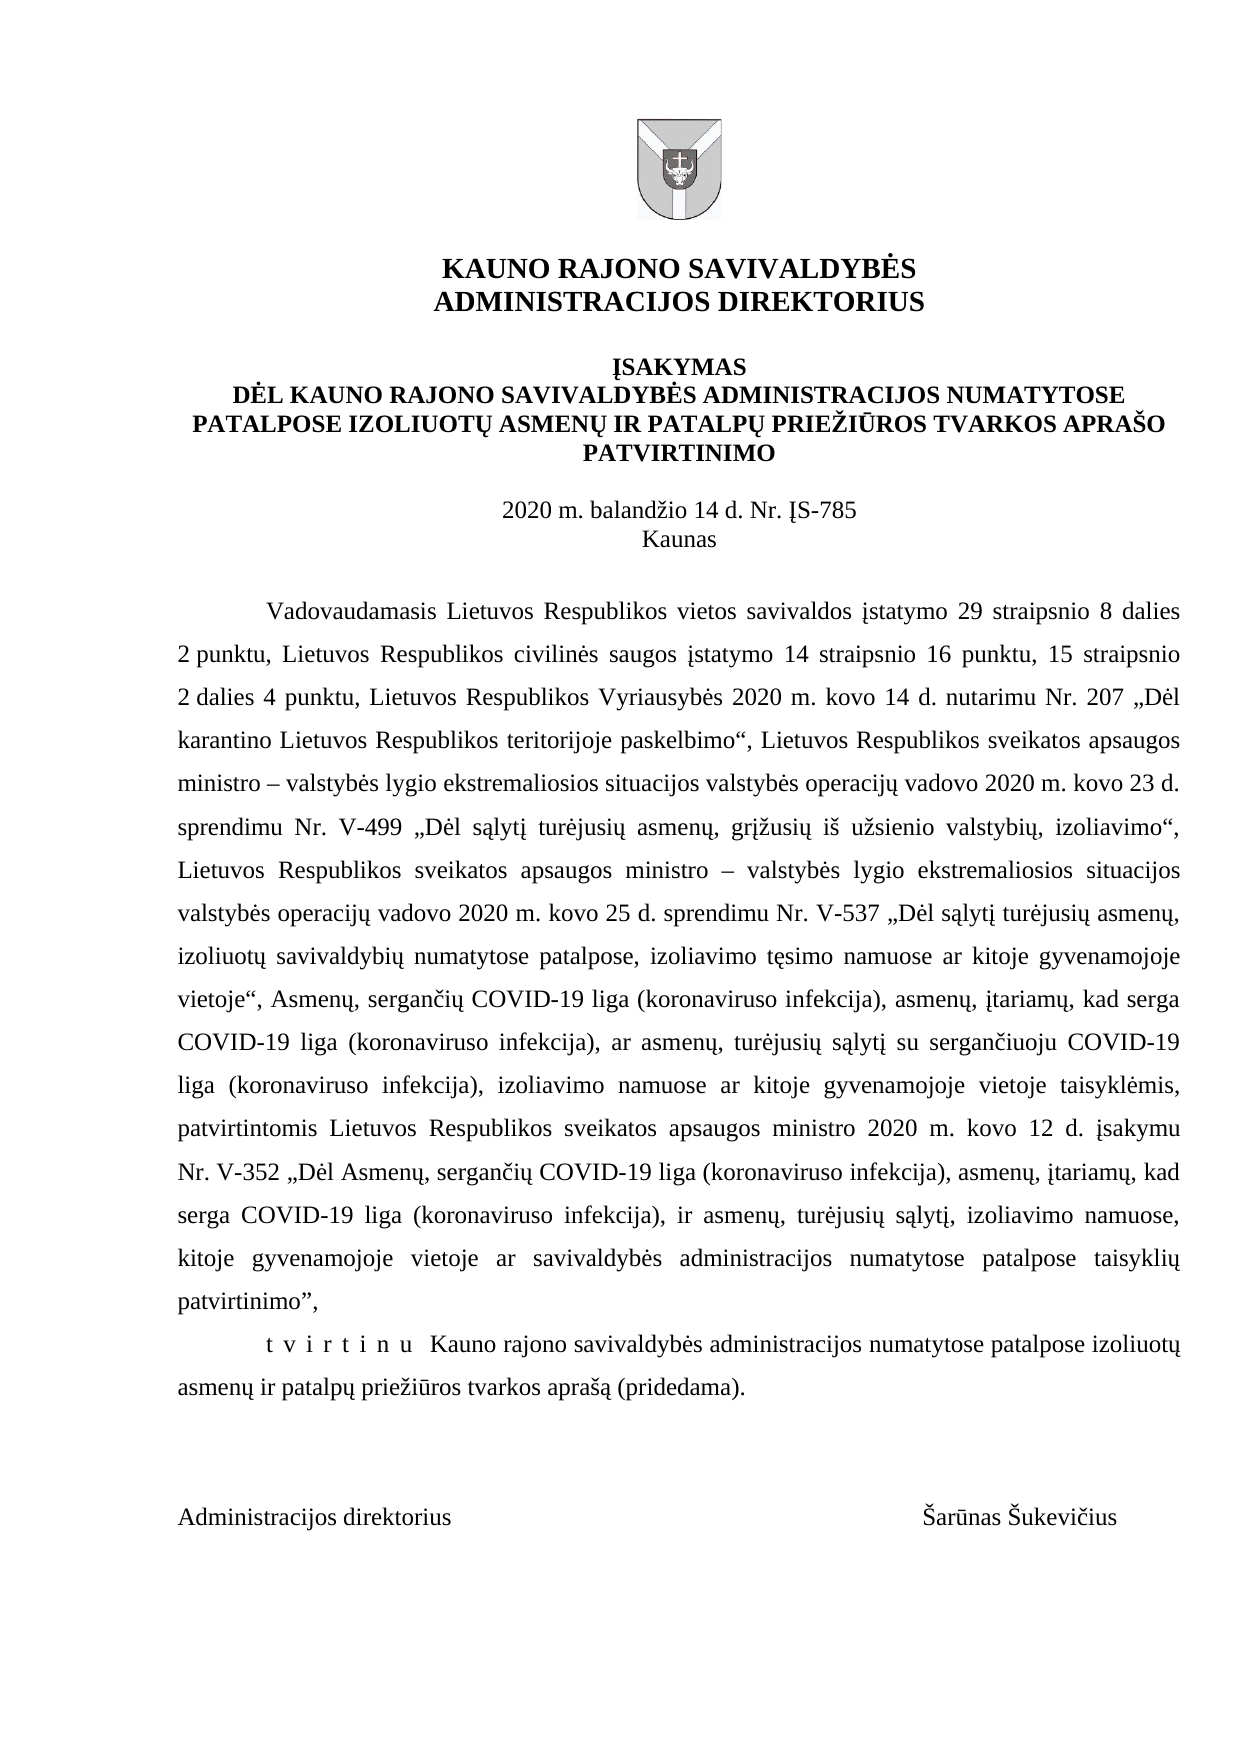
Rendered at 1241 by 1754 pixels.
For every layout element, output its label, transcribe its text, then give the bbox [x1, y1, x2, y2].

text DĖL KAUNO RAJONO SAVIVALDYBĖS ADMINISTRACIJOS NUMATYTOSE PATALPOSE IZOLIUOTŲ ASMENŲ IR PATALPŲ PRIEŽIŪROS TVARKOS APRAŠO PATVIRTINIMO [177, 380, 1181, 467]
text ĮSAKYMAS [177, 352, 1181, 380]
text tvirtinu Kauno rajono savivaldybės administracijos numatytose patalpose izoliuotų asmenų ir patalpų priežiūros tvarkos aprašą (pridedama). [177, 1329, 1181, 1401]
text KAUNO RAJONO SAVIVALDYBĖS [177, 251, 1181, 284]
text Administracijos direktorius Šarūnas Šukevičius [177, 1502, 1181, 1530]
text 2020 m. balandžio 14 d. Nr. ĮS-785 [177, 495, 1181, 524]
text Vadovaudamasis Lietuvos Respublikos vietos savivaldos įstatymo 29 straipsnio 8 dalies 2 punktu, Lietuvos Respublikos civilinės saugos įstatymo 14 straipsnio 16 punktu, 15 straipsnio 2 dalies 4 punktu, Lietuvos Respublikos Vyriausybės 2020 m. kovo 14 d. nutarimu Nr. 207 „Dėl karantino Lietuvos Respublikos teritorijoje paskelbimo“, Lietuvos Respublikos sveikatos apsaugos ministro – valstybės lygio ekstremaliosios situacijos valstybės operacijų vadovo 2020 m. kovo 23 d. sprendimu Nr. V-499 „Dėl sąlytį turėjusių asmenų, grįžusių iš užsienio valstybių, izoliavimo“, Lietuvos Respublikos sveikatos apsaugos ministro – valstybės lygio ekstremaliosios situacijos valstybės operacijų vadovo 2020 m. kovo 25 d. sprendimu Nr. V-537 „Dėl sąlytį turėjusių asmenų, izoliuotų savivaldybių numatytose patalpose, izoliavimo tęsimo namuose ar kitoje gyvenamojoje vietoje“, Asmenų, sergančių COVID-19 liga (koronaviruso infekcija), asmenų, įtariamų, kad serga COVID-19 liga (koronaviruso infekcija), ar asmenų, turėjusių sąlytį su sergančiuoju COVID-19 liga (koronaviruso infekcija), izoliavimo namuose ar kitoje gyvenamojoje vietoje taisyklėmis, patvirtintomis Lietuvos Respublikos sveikatos apsaugos ministro 2020 m. kovo 12 d. įsakymu Nr. V-352 „Dėl Asmenų, sergančių COVID-19 liga (koronaviruso infekcija), asmenų, įtariamų, kad serga COVID-19 liga (koronaviruso infekcija), ir asmenų, turėjusių sąlytį, izoliavimo namuose, kitoje gyvenamojoje vietoje ar savivaldybės administracijos numatytose patalpose taisyklių patvirtinimo”, [177, 596, 1181, 1315]
text Kaunas [177, 524, 1181, 553]
text ADMINISTRAcijos direktorius [177, 284, 1181, 318]
